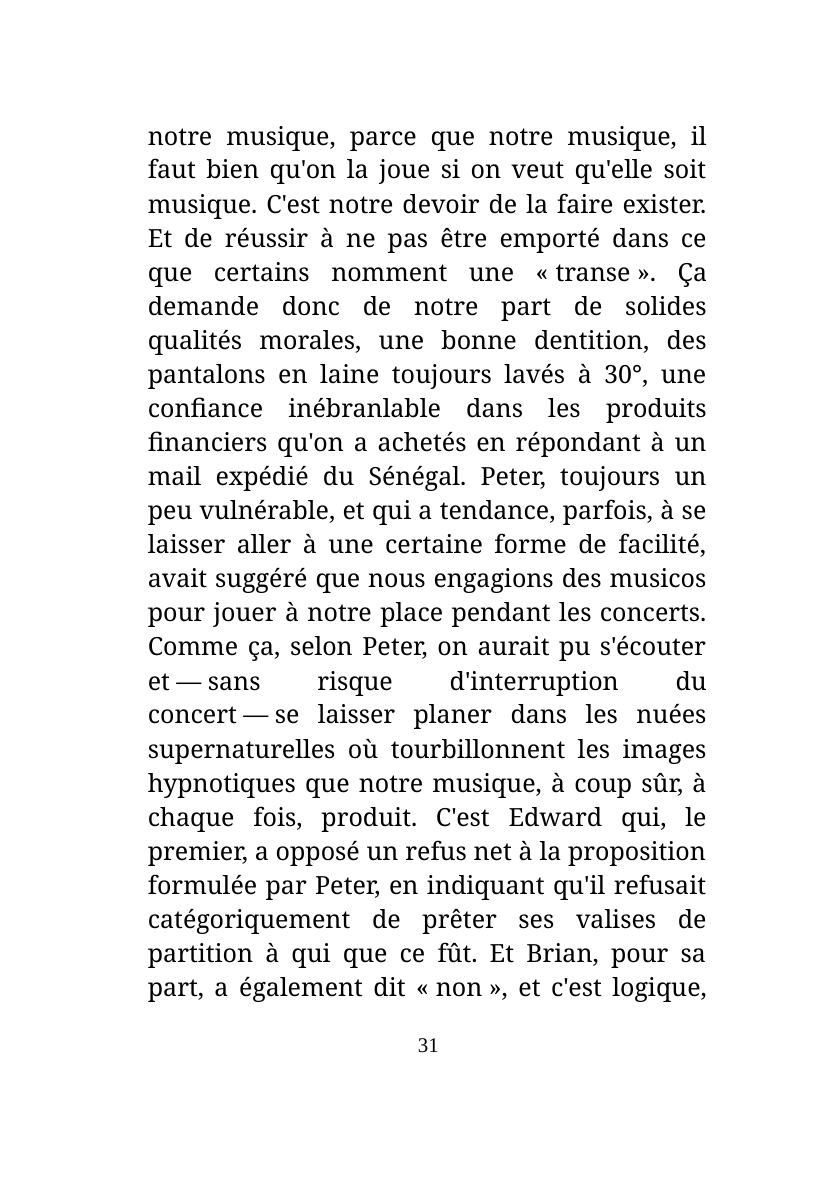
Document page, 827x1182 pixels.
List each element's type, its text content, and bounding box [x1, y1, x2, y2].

text Notre musique nous impose, en effet, une certaine discipline. Pas monacale, ni même érémitique. Non, pas à ce point. Juste austère et inhumaine, avec des pauses où nous pouvons nous relaxer en étant seulement ascétiques. Voire en nous autorisant un peu d'anorexie. Notre musique ne souffre pas l'approximation. Je pense que vous l'avez remarqué, nos partitions sont truffées de silences, demi‑silences, pauses, demi‑pause, quart de silence et j'en passe. Donc, de ce fait, la musique s'arrête, puis reprend, puis s'arrête pour reprendre de nouveau, et ainsi de suite. Vous voyez ? Et ce sont tous les instruments qui s'arrêtent ensemble, n'est‑ce pas. On ne doit avoir aucun décalage entre nous. Celui qui serait décalé, « pas en place » comme on dit dans notre jargon, serait immédiatement écartelé par six éléphants et arrosé vivant de pisse de chouette – je plaisante, c'est juste une image. Je vous donne un exemple. Au début de The Magical Lady of the Pyriform Dwarfs, moi, je joue un petit thème introductif à la quintuple croche pointée qui doit se caler au millimètre sur le jeu de toms hypercomplexe de Brian. Il est évident que si j'imaginais, à ce moment‑là, qu'une main experte et fine, aux ongles nacrés, caressait l'intérieur velu de ma cuisse, j'aurais les pires difficultés du monde à être musicalement bien « en place ». Pour bien jouer le rock‑prog, il faut aimer le rock‑prog. Et pareil pour le prog‑rock, d'ailleurs. Nous sommes rigoureux, virtuoses, enchanteurs, jamais cruels. Nous savons dire « stop » quand, après 30 heures de studio sans vraiment de grosse pause, une certaine nervosité commence à s'emparer des gars qui s'occupent de la prise de son. Pour eux, assurer l'enregistrement d'un groupe comme PaillasSon, ça représente une expérience professionnelle unique, très formatrice, source de frustration, de stress, de haine de soi, et d'une approche totalement renouvelée de l'écoute musicale. Bien souvent, les gars râlent, s'enivrent ou vont pleurer dans une arrière‑cour. Mais, quelques mois après, il faut les entendre parler de nous. « Oui, j'ai bossé sur le denier quadruple album de PaillasSon, mec. Et si c'était à refaire, je te jure qu'ils pourraient fouiller l'Europe entière sans me mettre la main dessus.» Et pourtant, croyez‑moi, les ingés‑son, c'est des coriaces. De vraies saletés. Pires que des ronces enchevêtrées aux abords d'un château médiéval, pire même que des châteaux médiévaux envahis par des ronces enchevêtrées, pire aussi que des châteaux médiévaux envahis par des ronces bien peignées. Les ingés‑son, il faut le savoir, se tapent sans broncher des séries d'albums de pop‑pouffes hareunebi ainsi que des enregistrements de musique symphonique contemporaine française. Ce ne sont donc pas des « tafioles », pour reprendre – sans le cautionner – un terme utilisé dans l'armée de terre et la police municipale. Tout ça vous donne donc une idée de l'intensité musicale que nous, PaillasSon, on dégage. Et je pense qu'il ne s'agit pas simplement d'un phénomène acoustique. Il y a autre chose, dans notre musique. Un truc, une entité, une monade, un kif, qui te remue en profondeur les viscères et crée dans ton cerveau — car tu en as un — des réactions synaptiques incroyables. PaillasSon emmène, violemment, ses auditeurs dans un état second. Et ils n'ont pas le choix. Car c'est nous qui commandons. Quand, pendant les concerts, des gens dans le public s'affalent sur eux‑même en se bouchant les oreilles, ce n'est pas, comme on pourrait croire, pour échapper aux sons de PaillasSon, mais c'est, au contraire, pour mieux les retenir en eux et s'y abîmer en une sorte de syncope extatique, très agréable et sans danger, quoi qu'en disent les équipes médicales qui viennent les évacuer de la salle. Nous, de notre côté, on ne peut pas trop se permettre de se laisser entraîner par notre musique, parce que notre musique, il faut bien qu'on la joue si on veut qu'elle soit musique. C'est notre devoir de la faire exister. Et de réussir à ne pas être emporté dans ce que certains nomment une « transe ». Ça demande donc de notre part de solides qualités morales, une bonne dentition, des pantalons en laine toujours lavés à 30°, une confiance inébranlable dans les produits financiers qu'on a achetés en répondant à un mail expédié du Sénégal. Peter, toujours un peu vulnérable, et qui a tendance, parfois, à se laisser aller à une certaine forme de facilité, avait suggéré que nous engagions des musicos pour jouer à notre place pendant les concerts. Comme ça, selon Peter, on aurait pu s'écouter et — sans risque d'interruption du concert — se laisser planer dans les nuées supernaturelles où tourbillonnent les images hypnotiques que notre musique, à coup sûr, à chaque fois, produit. C'est Edward qui, le premier, a opposé un refus net à la proposition formulée par Peter, en indiquant qu'il refusait catégoriquement de prêter ses valises de partition à qui que ce fût. Et Brian, pour sa part, a également dit « non », et c'est logique, parce que cette solution l'aurait privé de son fameux solo de cymbales de 40 minutes sur Quand mon abonnement à piscine arrivera à échéance, et bien, oui, je le renouvellerai , ce qui, reconnaissons‑le, compte tenu de la psychologie de Brian, aurait été carrément inhumain. Pour tenter d'adoucir la déconvenue de Peter devant cette pluie de refus, j'ai dit à tout le monde que l'idée d'engager des gens pour jouer à notre place me semblait « intéressant », qu'il fallait y réfléchir « dans les meilleurs délais », dans le cadre d'une « vaste consultation de tous les partenaires concernés » afin de dégager « les grands axes de travail » sur lesquels les différentes commissions créées à cet effet « ne manqueraient pas de se pencher ». Il faut me comprendre. Je suis le leader de PaillasSon. Je suis garant de la cohésion du groupe. Les autres gars me font confiance. Je dois gérer l'infinie et superbe mosaïque de nos différences et, après avoir organisé tous les débats démocratiques, tables rondes, colloques, séminaires, journées d'étude, universités d'été, cercles de parole, chat en direct, vos questions par SMS, flashmobs, ta mère en skis dans la mosquée où il n'y a pas de neige... Et après avoir organisé tous ces trucs participatifs, je dois prendre la décision qui m'amuse le plus. Comprenez bien, je ne veux pas que PaillasSon se transforme en une sorte de gros protoplasme sans saveur. Nous devons marquer notre singularité dans un paysage musical actuel qui, avouons‑le, rendrait plus d'une vache neurasthénique — à supposer qu'on parvienne par un tour de force insensé à placer des vaches dans un paysage musical. [148, 118, 707, 1004]
